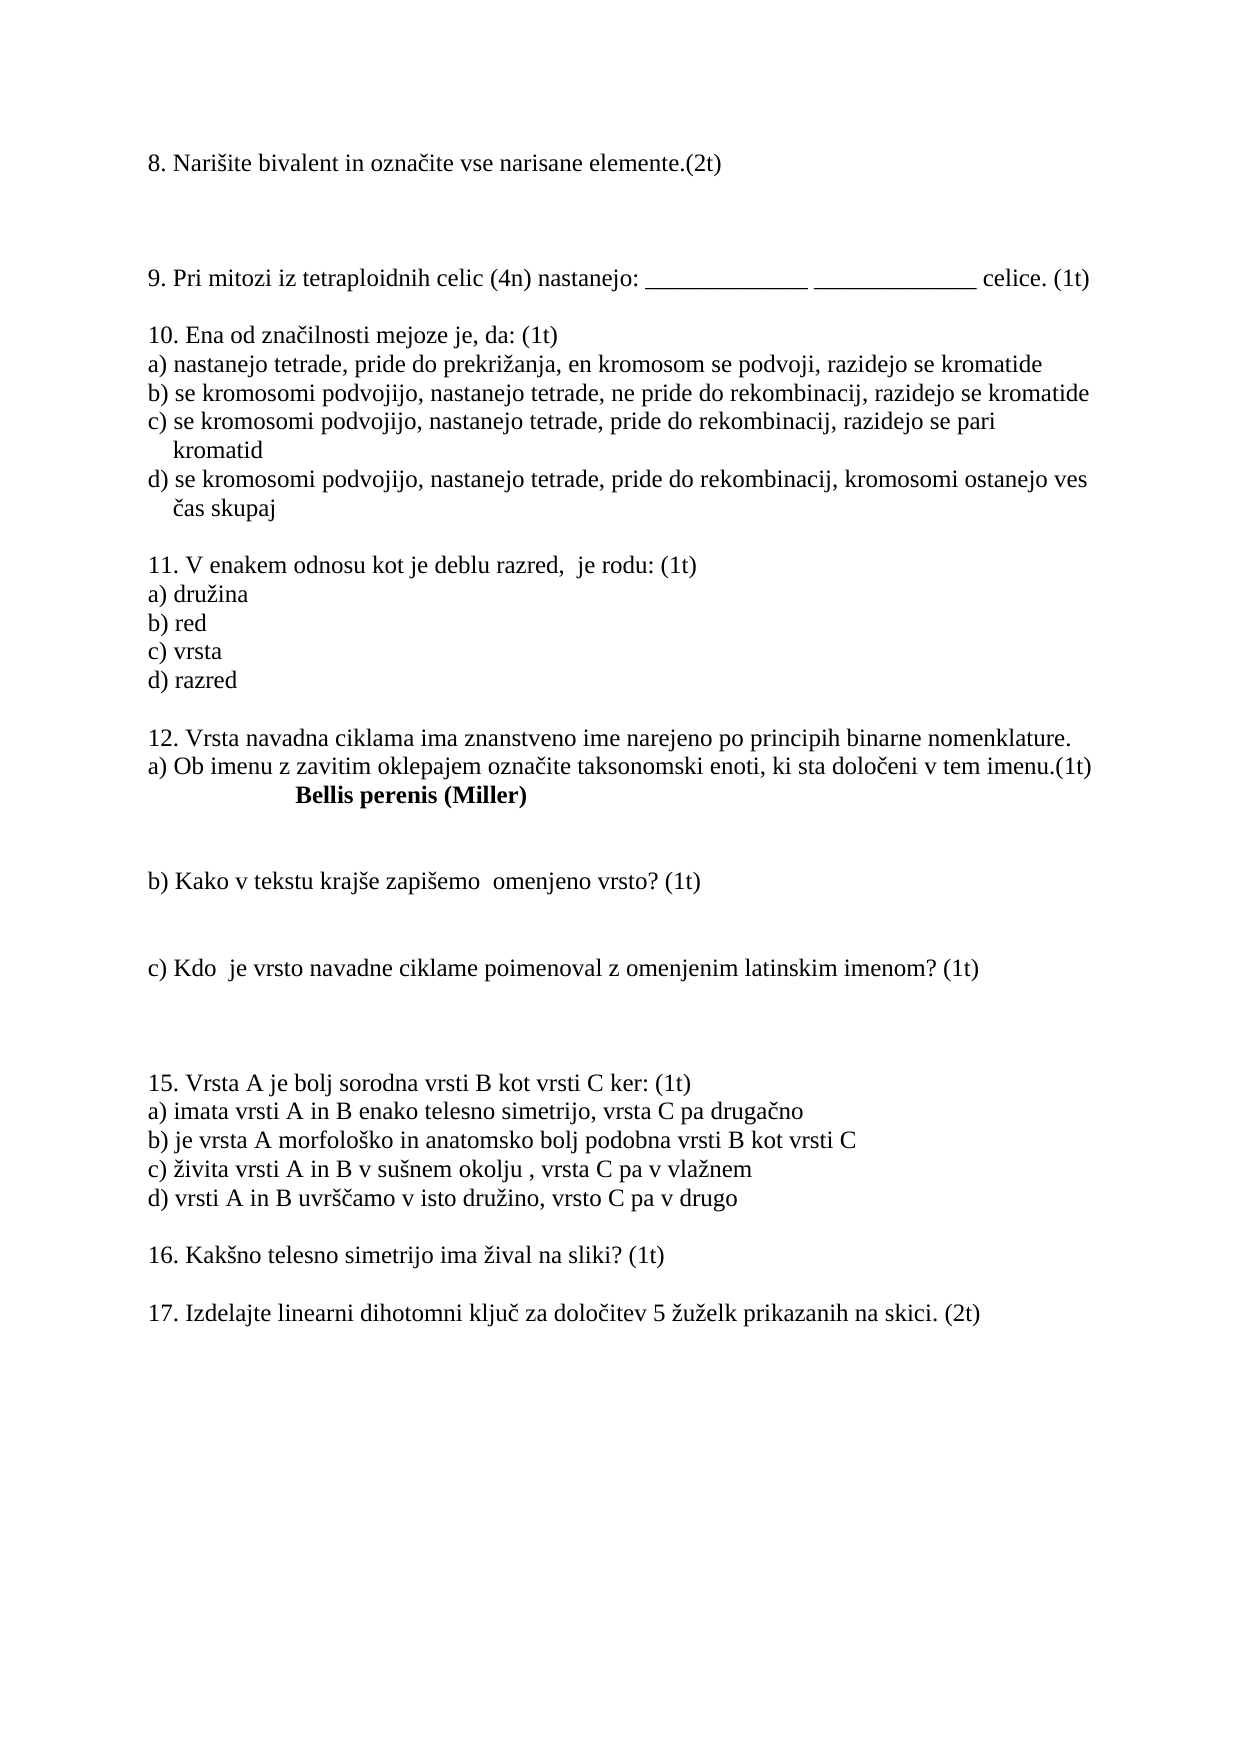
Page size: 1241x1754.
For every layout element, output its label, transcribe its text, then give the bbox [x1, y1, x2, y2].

text c) vrsta [148, 636, 1092, 665]
text 9. Pri mitozi iz tetraploidnih celic (4n) nastanejo: _____________ _____________ celice. (1t) [148, 263, 1092, 291]
text 12. Vrsta navadna ciklama ima znanstveno ime narejeno po principih binarne nomenklature. a) Ob imenu z zavitim oklepajem označite taksonomski enoti, ki sta določeni v tem imenu.(1t) Bellis perenis (Miller) [148, 723, 1092, 809]
text c) živita vrsti A in B v sušnem okolju , vrsta C pa v vlažnem [148, 1154, 1092, 1183]
text a) nastanejo tetrade, pride do prekrižanja, en kromosom se podvoji, razidejo se kromatide [148, 349, 1092, 378]
text a) družina [148, 579, 1092, 608]
text 17. Izdelajte linearni dihotomni ključ za določitev 5 žuželk prikazanih na skici. (2t) [148, 1298, 1092, 1326]
text d) se kromosomi podvojijo, nastanejo tetrade, pride do rekombinacij, kromosomi ostanejo ves [148, 464, 1092, 493]
text b) je vrsta A morfološko in anatomsko bolj podobna vrsti B kot vrsti C [148, 1125, 1092, 1154]
text čas skupaj [148, 493, 1092, 521]
text 11. V enakem odnosu kot je deblu razred, je rodu: (1t) [148, 550, 1092, 579]
text 15. Vrsta A je bolj sorodna vrsti B kot vrsti C ker: (1t) [148, 1068, 1092, 1096]
text 8. Narišite bivalent in označite vse narisane elemente.(2t) [148, 148, 1092, 176]
text c) Kdo je vrsto navadne ciklame poimenoval z omenjenim latinskim imenom? (1t) [148, 953, 1092, 981]
text b) red [148, 608, 1092, 636]
text kromatid [148, 435, 1092, 464]
text a) imata vrsti A in B enako telesno simetrijo, vrsta C pa drugačno [148, 1096, 1092, 1125]
text d) vrsti A in B uvrščamo v isto družino, vrsto C pa v drugo [148, 1183, 1092, 1211]
text b) Kako v tekstu krajše zapišemo omenjeno vrsto? (1t) [148, 866, 1092, 895]
text 16. Kakšno telesno simetrijo ima žival na sliki? (1t) [148, 1240, 1092, 1269]
text b) se kromosomi podvojijo, nastanejo tetrade, ne pride do rekombinacij, razidejo se kromatide [148, 378, 1092, 406]
text d) razred [148, 665, 1092, 694]
text 10. Ena od značilnosti mejoze je, da: (1t) [148, 320, 1092, 349]
text c) se kromosomi podvojijo, nastanejo tetrade, pride do rekombinacij, razidejo se pari [148, 406, 1092, 435]
